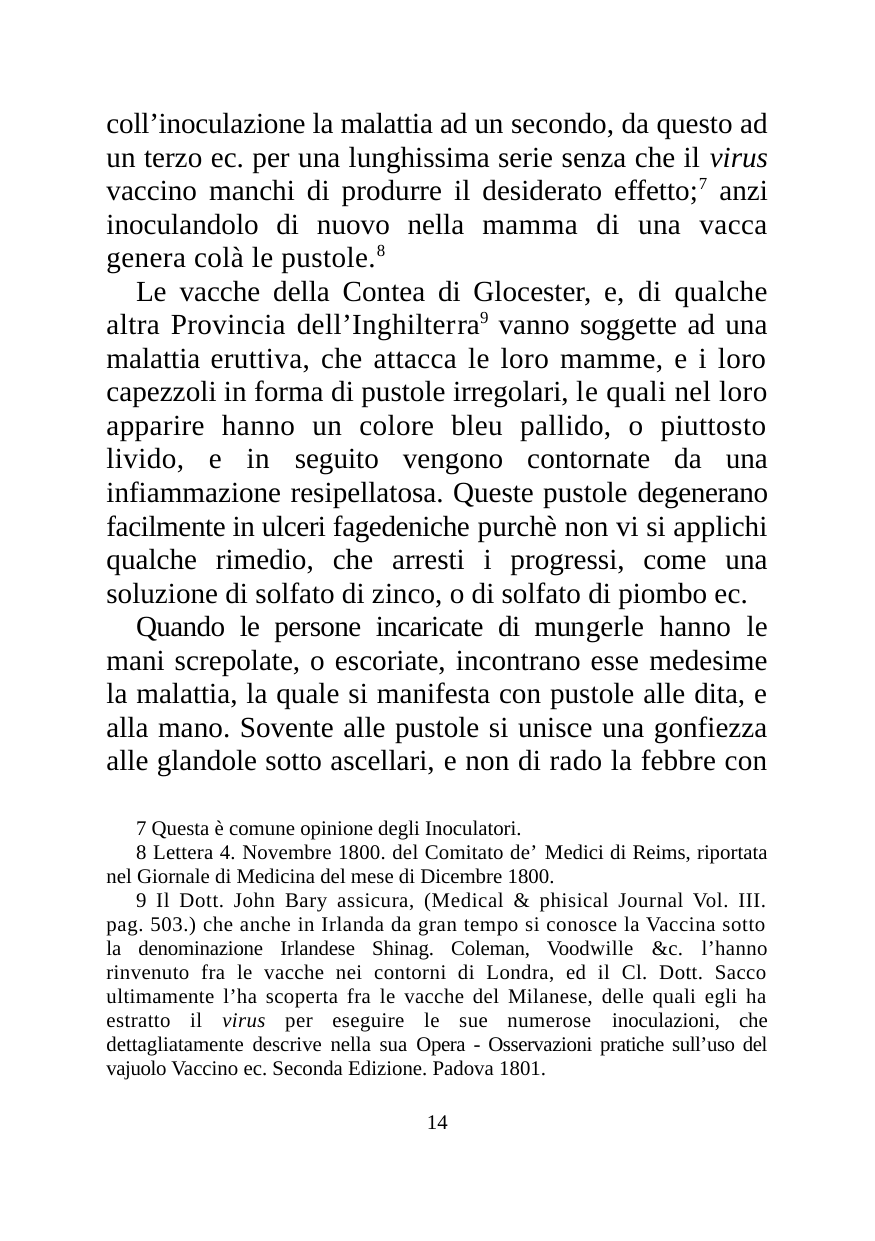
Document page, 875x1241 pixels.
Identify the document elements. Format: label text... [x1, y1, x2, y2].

text Questa è comune opinione degli Inoculatori. [106, 816, 768, 840]
text coll’inoculazione la malattia ad un secondo, da questo ad un terzo ec. per una lunghissima serie senza che il virus vaccino manchi di produrre il desiderato effetto; anzi inoculandolo di nuovo nella mamma di una vacca genera colà le pustole. [106, 106, 768, 274]
text Lettera 4. Novembre 1800. del Comitato de’ Medici di Reims, riportata nel Giornale di Medicina del mese di Dicembre 1800. [106, 840, 768, 888]
text Il Dott. John Bary assicura, (Medical & phisical Journal Vol. III. pag. 503.) che anche in Irlanda da gran tempo si conosce la Vaccina sotto la denominazione Irlandese Shinag. Coleman, Voodwille &c. l’hanno rinvenuto fra le vacche nei contorni di Londra, ed il Cl. Dott. Sacco ultimamente l’ha scoperta fra le vacche del Milanese, delle quali egli ha estratto il virus per eseguire le sue numerose inoculazioni, che dettagliatamente descrive nella sua Opera - Osservazioni pratiche sull’uso del vajuolo Vaccino ec. Seconda Edizione. Padova 1801. [106, 888, 768, 1080]
text Le vacche della Contea di Glocester, e, di qualche altra Provincia dell’Inghilterra vanno soggette ad una malattia eruttiva, che attacca le loro mamme, e i loro capezzoli in forma di pustole irregolari, le quali nel loro apparire hanno un colore bleu pallido, o piuttosto livido, e in seguito vengono contornate da una infiammazione resipellatosa. Queste pustole degenerano facilmente in ulceri fagedeniche purchè non vi si applichi qualche rimedio, che arresti i progressi, come una soluzione di solfato di zinco, o di solfato di piombo ec. [106, 274, 768, 609]
text Quando le persone incaricate di mungerle hanno le mani screpolate, o escoriate, incontrano esse medesime la malattia, la quale si manifesta con pustole alle dita, e alla mano. Sovente alle pustole si unisce una gonfiezza alle glandole sotto ascellari, e non di rado la febbre con [106, 609, 768, 777]
